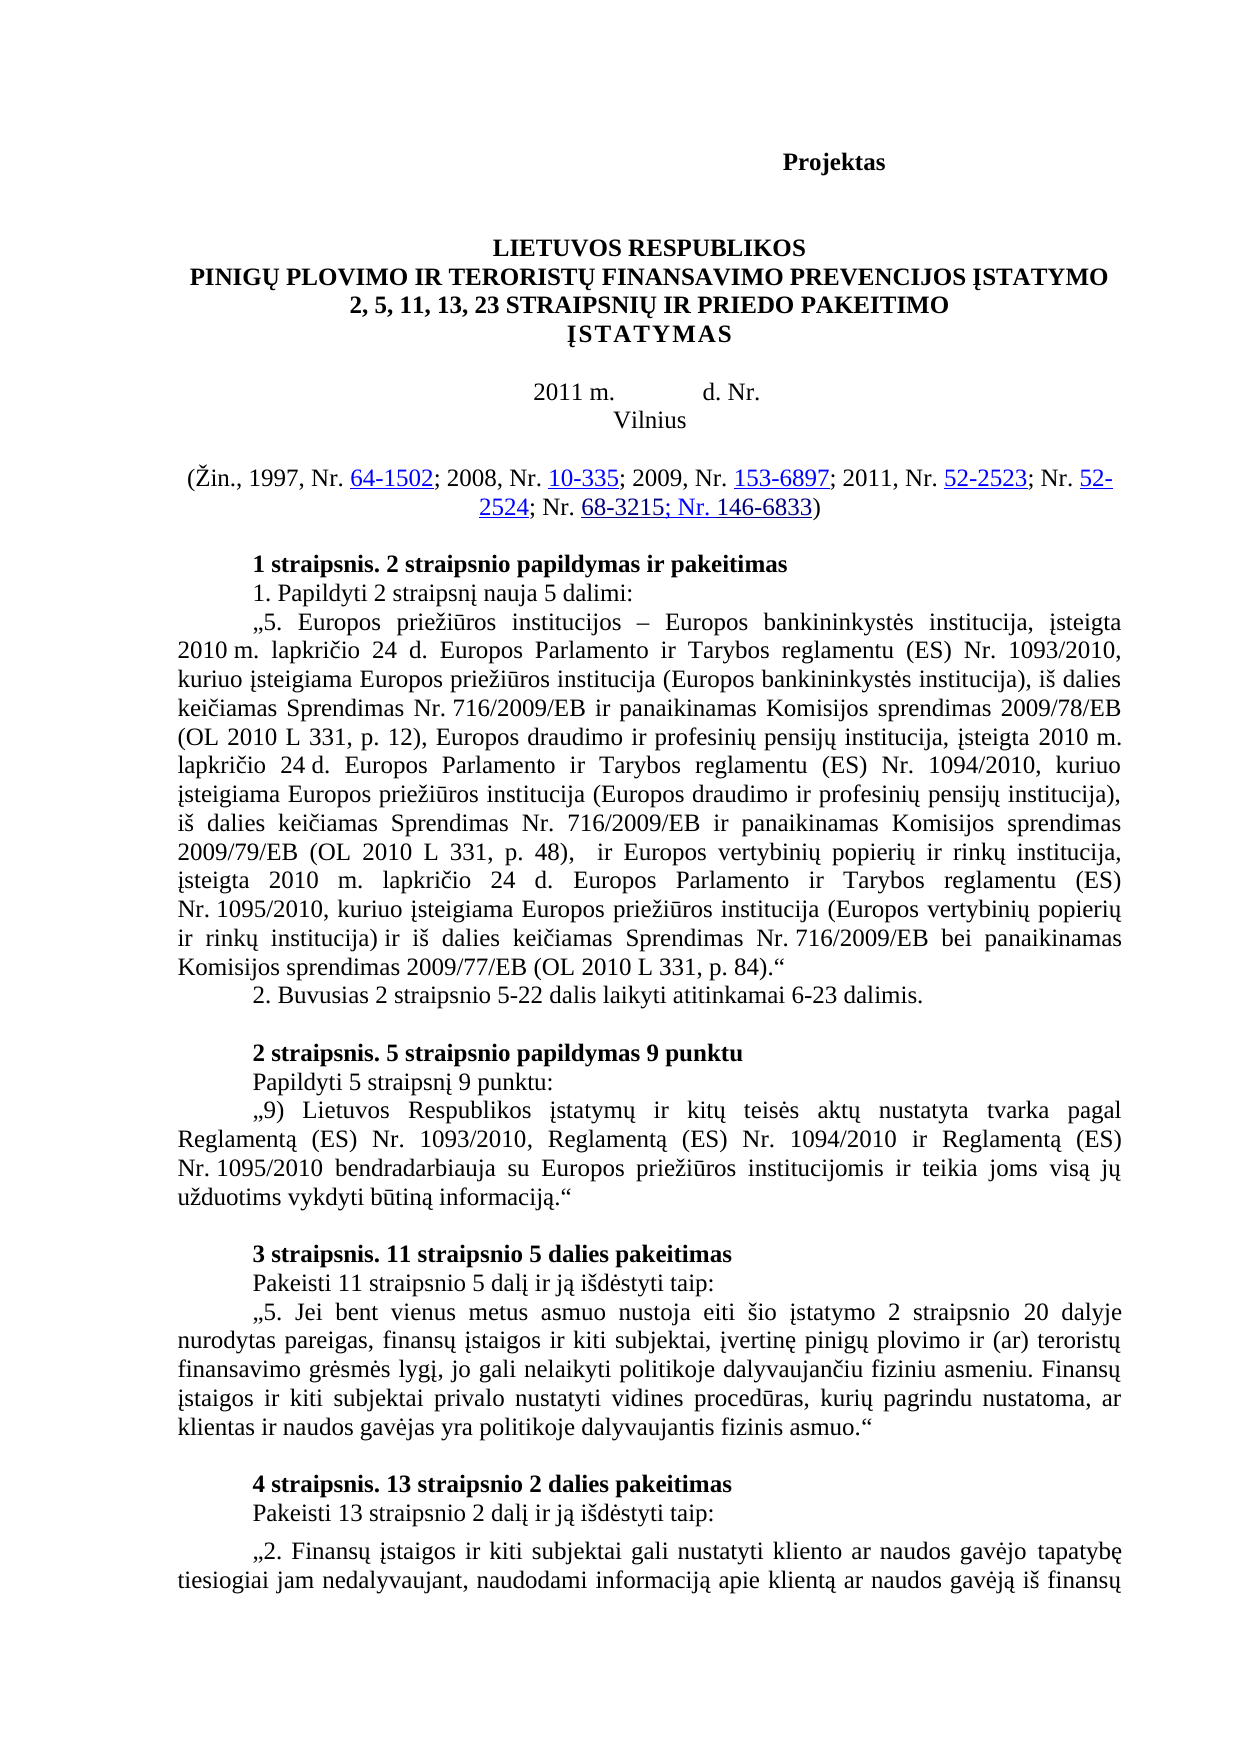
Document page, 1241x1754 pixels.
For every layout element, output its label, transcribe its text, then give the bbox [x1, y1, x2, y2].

text 3 straipsnis. 11 straipsnio 5 dalies pakeitimas [177, 1239, 1122, 1268]
text 2 straipsnis. 5 straipsnio papildymas 9 punktu [177, 1038, 1122, 1067]
text 1 straipsnis. 2 straipsnio papildymas ir pakeitimas [177, 549, 1122, 578]
text PINIGŲ PLOVIMO IR TERORISTŲ FINANSAVIMO PREVENCIJOS ĮSTATYMO 2, 5, 11, 13, 23 STRAIPSNIŲ ir PRIEDO PAKEITIMO [177, 262, 1121, 319]
text Papildyti 5 straipsnį 9 punktu: [177, 1067, 1122, 1096]
text „2. Finansų įstaigos ir kiti subjektai gali nustatyti kliento ar naudos gavėjo tapatybę tiesiogiai jam nedalyvaujant, naudodami informaciją apie klientą ar naudos gavėją iš finansų [177, 1536, 1122, 1594]
text Pakeisti 11 straipsnio 5 dalį ir ją išdėstyti taip: [177, 1268, 1122, 1297]
text Pakeisti 13 straipsnio 2 dalį ir ją išdėstyti taip: [177, 1498, 1122, 1527]
text LIETUVOS RESPUBLIKOS [177, 233, 1121, 262]
text „9) Lietuvos Respublikos įstatymų ir kitų teisės aktų nustatyta tvarka pagal Reglamentą (ES) Nr. 1093/2010, Reglamentą (ES) Nr. 1094/2010 ir Reglamentą (ES) Nr. 1095/2010 bendradarbiauja su Europos priežiūros institucijomis ir teikia joms visą jų užduotims vykdyti būtiną informaciją.“ [177, 1096, 1122, 1211]
text 2011 m. d. Nr. Vilnius [177, 377, 1122, 434]
text „5. Jei bent vienus metus asmuo nustoja eiti šio įstatymo 2 straipsnio 20 dalyje nurodytas pareigas, finansų įstaigos ir kiti subjektai, įvertinę pinigų plovimo ir (ar) teroristų finansavimo grėsmės lygį, jo gali nelaikyti politikoje dalyvaujančiu fiziniu asmeniu. Finansų įstaigos ir kiti subjektai privalo nustatyti vidines procedūras, kurių pagrindu nustatoma, ar klientas ir naudos gavėjas yra politikoje dalyvaujantis fizinis asmuo.“ [177, 1297, 1122, 1441]
text 4 straipsnis. 13 straipsnio 2 dalies pakeitimas [177, 1469, 1122, 1498]
text ĮSTATYMAS [177, 319, 1121, 348]
text Projektas [177, 147, 1122, 176]
text (Žin., 1997, Nr. 64-1502; 2008, Nr. 10-335; 2009, Nr. 153-6897; 2011, Nr. 52-2523; Nr. 52-2524; Nr. 68-3215; Nr. 146-6833) [177, 463, 1122, 521]
text 1. Papildyti 2 straipsnį nauja 5 dalimi: [177, 578, 1122, 607]
text „5. Europos priežiūros institucijos – Europos bankininkystės institucija, įsteigta 2010 m. lapkričio 24 d. Europos Parlamento ir Tarybos reglamentu (ES) Nr. 1093/2010, kuriuo įsteigiama Europos priežiūros institucija (Europos bankininkystės institucija), iš dalies keičiamas Sprendimas Nr. 716/2009/EB ir panaikinamas Komisijos sprendimas 2009/78/EB (OL 2010 L 331, p. 12), Europos draudimo ir profesinių pensijų institucija, įsteigta 2010 m. lapkričio 24 d. Europos Parlamento ir Tarybos reglamentu (ES) Nr. 1094/2010, kuriuo įsteigiama Europos priežiūros institucija (Europos draudimo ir profesinių pensijų institucija), iš dalies keičiamas Sprendimas Nr. 716/2009/EB ir panaikinamas Komisijos sprendimas 2009/79/EB (OL 2010 L 331, p. 48), ir Europos vertybinių popierių ir rinkų institucija, įsteigta 2010 m. lapkričio 24 d. Europos Parlamento ir Tarybos reglamentu (ES) Nr. 1095/2010, kuriuo įsteigiama Europos priežiūros institucija (Europos vertybinių popierių ir rinkų institucija) ir iš dalies keičiamas Sprendimas Nr. 716/2009/EB bei panaikinamas Komisijos sprendimas 2009/77/EB (OL 2010 L 331, p. 84).“ [177, 607, 1122, 981]
text 2. Buvusias 2 straipsnio 5-22 dalis laikyti atitinkamai 6-23 dalimis. [177, 981, 1122, 1009]
